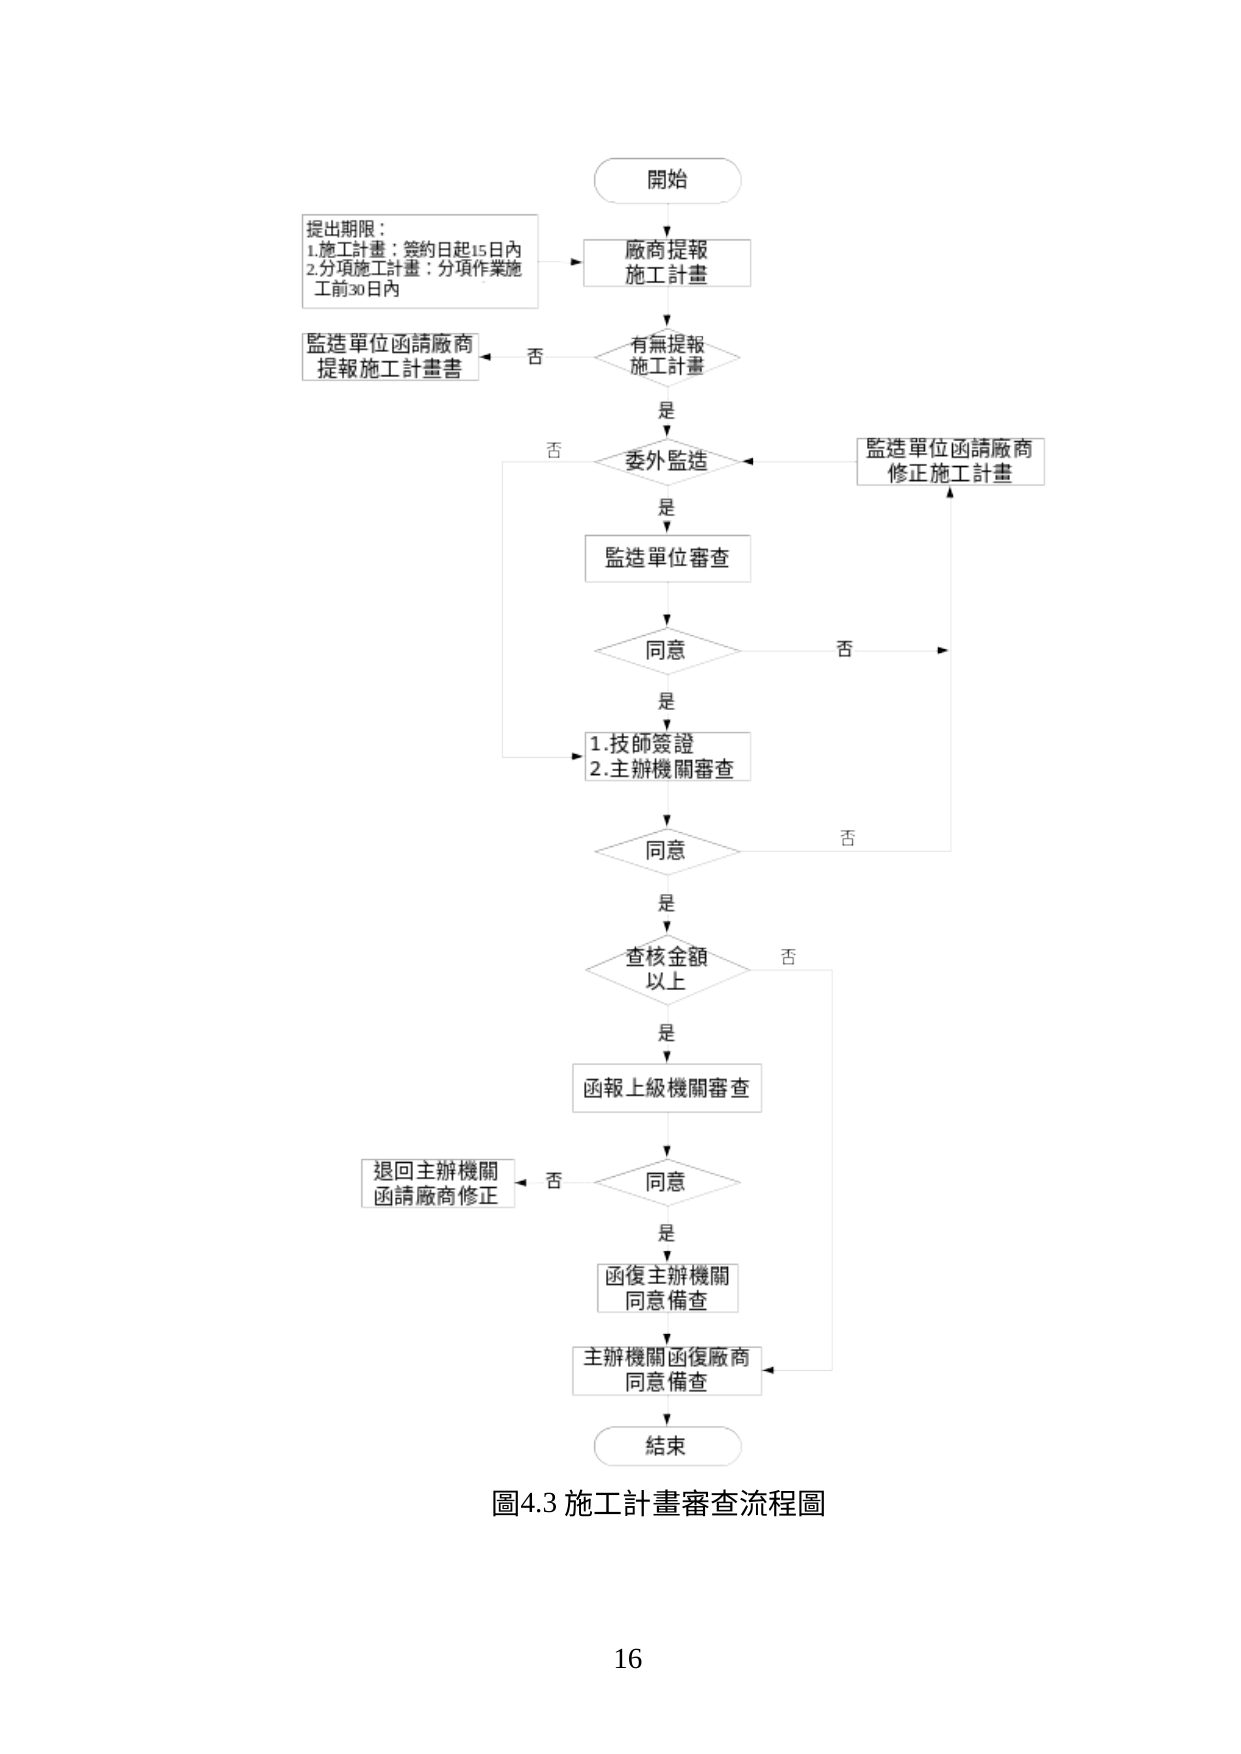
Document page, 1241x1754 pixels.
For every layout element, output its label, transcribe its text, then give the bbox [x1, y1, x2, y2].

text 圖4.3 施工計畫審查流程圖 [181, 1481, 1137, 1523]
